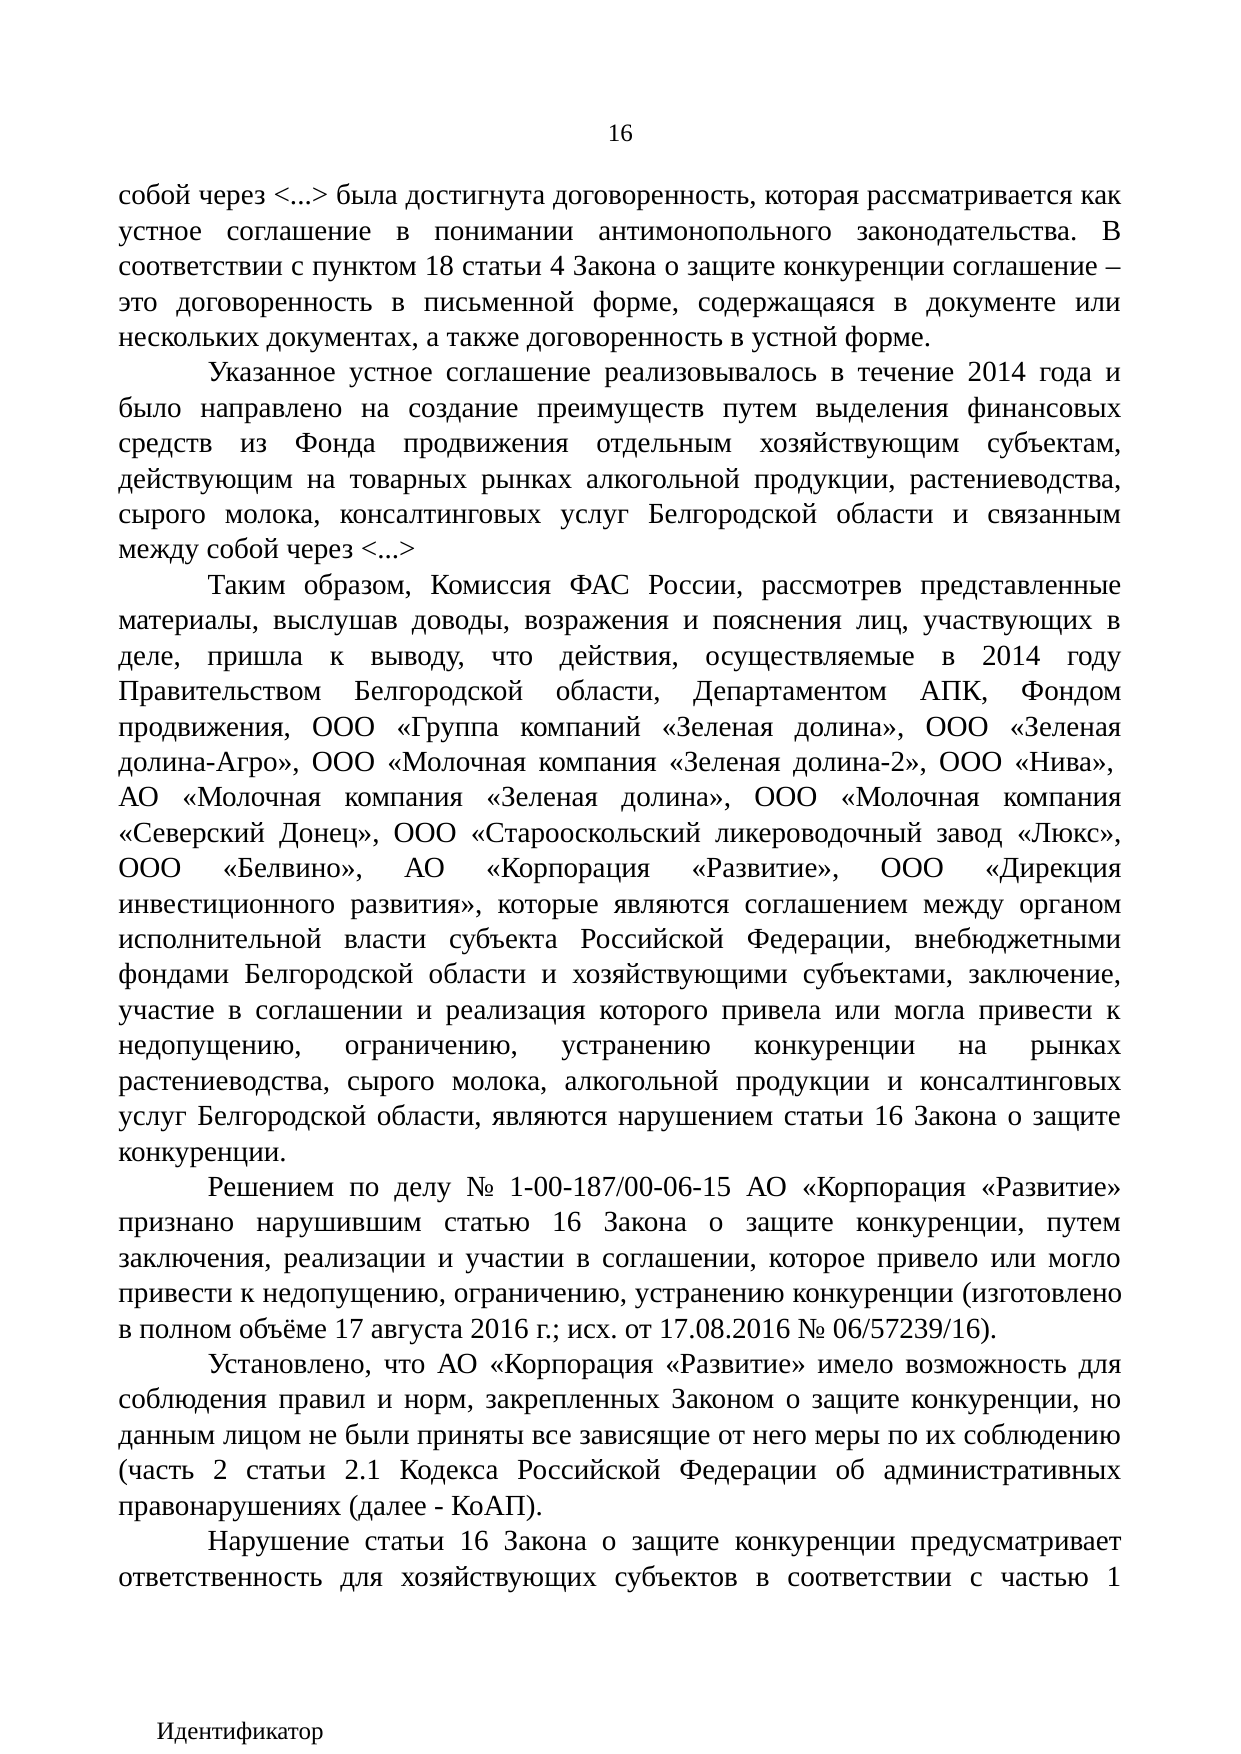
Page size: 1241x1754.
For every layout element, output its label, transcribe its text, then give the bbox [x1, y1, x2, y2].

text Таким образом, Комиссия ФАС России, рассмотрев представленные материалы, выслушав доводы, возражения и пояснения лиц, участвующих в деле, пришла к выводу, что действия, осуществляемые в 2014 году Правительством Белгородской области, Департаментом АПК, Фондом продвижения, ООО «Группа компаний «Зеленая долина», ООО «Зеленая долина-Агро», ООО «Молочная компания «Зеленая долина-2», ООО «Нива», АО «Молочная компания «Зеленая долина», ООО «Молочная компания «Северский Донец», ООО «Старооскольский ликероводочный завод «Люкс», ООО «Белвино», АО «Корпорация «Развитие», ООО «Дирекция инвестиционного развития», которые являются соглашением между органом исполнительной власти субъекта Российской Федерации, внебюджетными фондами Белгородской области и хозяйствующими субъектами, заключение, участие в соглашении и реализация которого привела или могла привести к недопущению, ограничению, устранению конкуренции на рынках растениеводства, сырого молока, алкогольной продукции и консалтинговых услуг Белгородской области, являются нарушением статьи 16 Закона о защите конкуренции. [118, 566, 1122, 1168]
text Указанное устное соглашение реализовывалось в течение 2014 года и было направлено на создание преимуществ путем выделения финансовых средств из Фонда продвижения отдельным хозяйствующим субъектам, действующим на товарных рынках алкогольной продукции, растениеводства, сырого молока, консалтинговых услуг Белгородской области и связанным между собой через <...> [118, 353, 1122, 566]
text собой через <...> была достигнута договоренность, которая рассматривается как устное соглашение в понимании антимонопольного законодательства. В соответствии с пунктом 18 статьи 4 Закона о защите конкуренции соглашение – это договоренность в письменной форме, содержащаяся в документе или нескольких документах, а также договоренность в устной форме. [118, 176, 1122, 353]
text Решением по делу № 1-00-187/00-06-15 АО «Корпорация «Развитие» признано нарушившим статью 16 Закона о защите конкуренции, путем заключения, реализации и участии в соглашении, которое привело или могло привести к недопущению, ограничению, устранению конкуренции (изготовлено в полном объёме 17 августа 2016 г.; исх. от 17.08.2016 № 06/57239/16). [118, 1168, 1122, 1345]
text Нарушение статьи 16 Закона о защите конкуренции предусматривает ответственность для хозяйствующих субъектов в соответствии с частью 1 [118, 1522, 1122, 1593]
text Установлено, что АО «Корпорация «Развитие» имело возможность для соблюдения правил и норм, закрепленных Законом о защите конкуренции, но данным лицом не были приняты все зависящие от него меры по их соблюдению (часть 2 статьи 2.1 Кодекса Российской Федерации об административных правонарушениях (далее - КоАП). [118, 1345, 1122, 1522]
